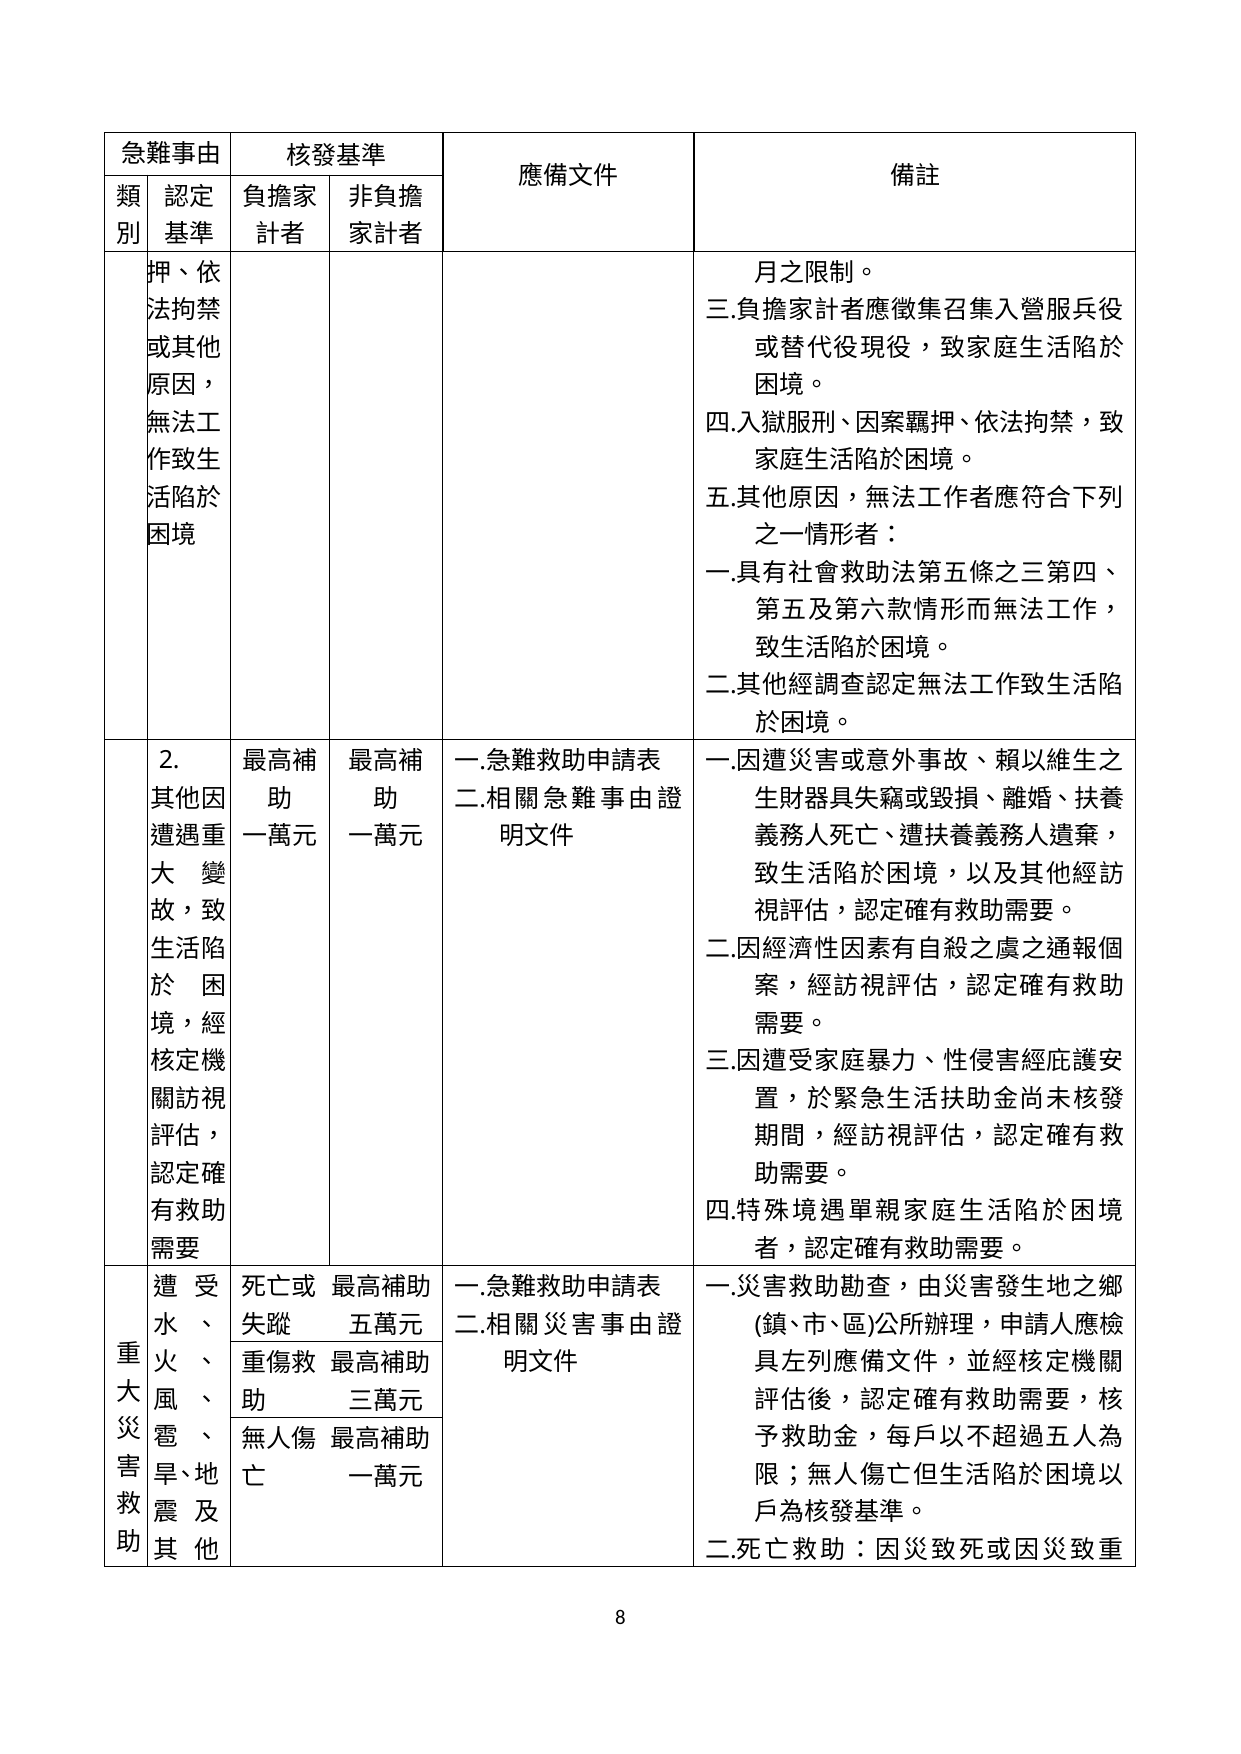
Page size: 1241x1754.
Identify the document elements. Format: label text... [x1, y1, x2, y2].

table_cell [105, 252, 147, 739]
table_cell 負擔家計失業者應符合下列之一情形者： 受僱者因傷病致一個月以上無法工作，或非自願性離職尚未就業，致生活陷於困境。 自營者因經營不善或遭災害、事變致關廠、歇業、轉讓或結束營業，尚未就業，致生活陷於困境。 照顧罹患重傷病必須一個月以上負家庭主要生計責任者治療或療養之親屬而無法工作，致生活陷於困境。 負擔家計者失蹤者：已向警察機關報案協尋已逾三十日尚未尋獲，致家庭陷於困境，不受需滿六個月之限制。 負擔家計者應徵集召集入營服兵役或替代役現役，致家庭生活陷於困境。 入獄服刑、因案羈押、依法拘禁，致家庭生活陷於困境。 其他原因，無法工作者應符合下列之一情形者： 具有社會救助法第五條之三第四、第五及第六款情形而無法工作，致生活陷於困境。 其他經調查認定無法工作致生活陷於困境。 [694, 252, 1135, 739]
table_header 備註 [695, 133, 1135, 251]
table_cell 最高補助 一萬元 [329, 1418, 442, 1566]
table_cell 認定基準 [148, 176, 230, 251]
table_cell 非負擔 家計者 [330, 176, 442, 251]
table_header 急難事由 [105, 133, 230, 174]
table_cell 急難救助申請表 相關急難事由證明文件 [443, 740, 693, 1265]
table_cell 最高補助 一萬元 [231, 740, 329, 1265]
table_cell [330, 252, 442, 739]
table_cell 最高補助 三萬元 [329, 1342, 442, 1417]
table_cell 2. 其他因遭遇重大變故，致生活陷於困境，經核定機關訪視評估，認定確有救助需要 [148, 740, 230, 1265]
table_cell 押、依法拘禁或其他原因，無法工作致生活陷於困境 [148, 252, 230, 739]
table_cell 死亡或失蹤 [231, 1266, 329, 1341]
table_cell 急難救助申請表 相關災害事由證明文件 [443, 1266, 693, 1566]
table_header 核發基準 [231, 133, 442, 174]
table_cell 災害救助勘查，由災害發生地之鄉(鎮、市、區)公所辦理，申請人應檢具左列應備文件，並經核定機關評估後，認定確有救助需要，核予救助金，每戶以不超過五人為限；無人傷亡但生活陷於困境以戶為核發基準。 死亡救助：因災致死或因災致重 [694, 1266, 1135, 1566]
table_cell [443, 252, 693, 739]
table_header 應備文件 [444, 133, 693, 251]
table_cell 重大災害救助 [105, 1266, 147, 1566]
table_cell [231, 252, 329, 739]
table_cell 遭受水、火、風、雹、旱、地震及其他 [148, 1266, 230, 1566]
table_cell 重傷救助 [231, 1342, 329, 1417]
table_cell 因遭災害或意外事故、賴以維生之生財器具失竊或毀損、離婚、扶養義務人死亡、遭扶養義務人遺棄，致生活陷於困境，以及其他經訪視評估，認定確有救助需要。 因經濟性因素有自殺之虞之通報個案，經訪視評估，認定確有救助需要。 因遭受家庭暴力、性侵害經庇護安置，於緊急生活扶助金尚未核發期間，經訪視評估，認定確有救助需要。 特殊境遇單親家庭生活陷於困境者，認定確有救助需要。 [694, 740, 1135, 1265]
table_cell 無人傷亡 [231, 1418, 329, 1566]
table_cell [105, 740, 147, 1265]
table_cell 最高補助 五萬元 [329, 1266, 442, 1341]
table_cell 負擔家計者 [231, 176, 329, 251]
table_cell 最高補助 一萬元 [330, 740, 442, 1265]
table_cell 類別 [105, 176, 147, 251]
